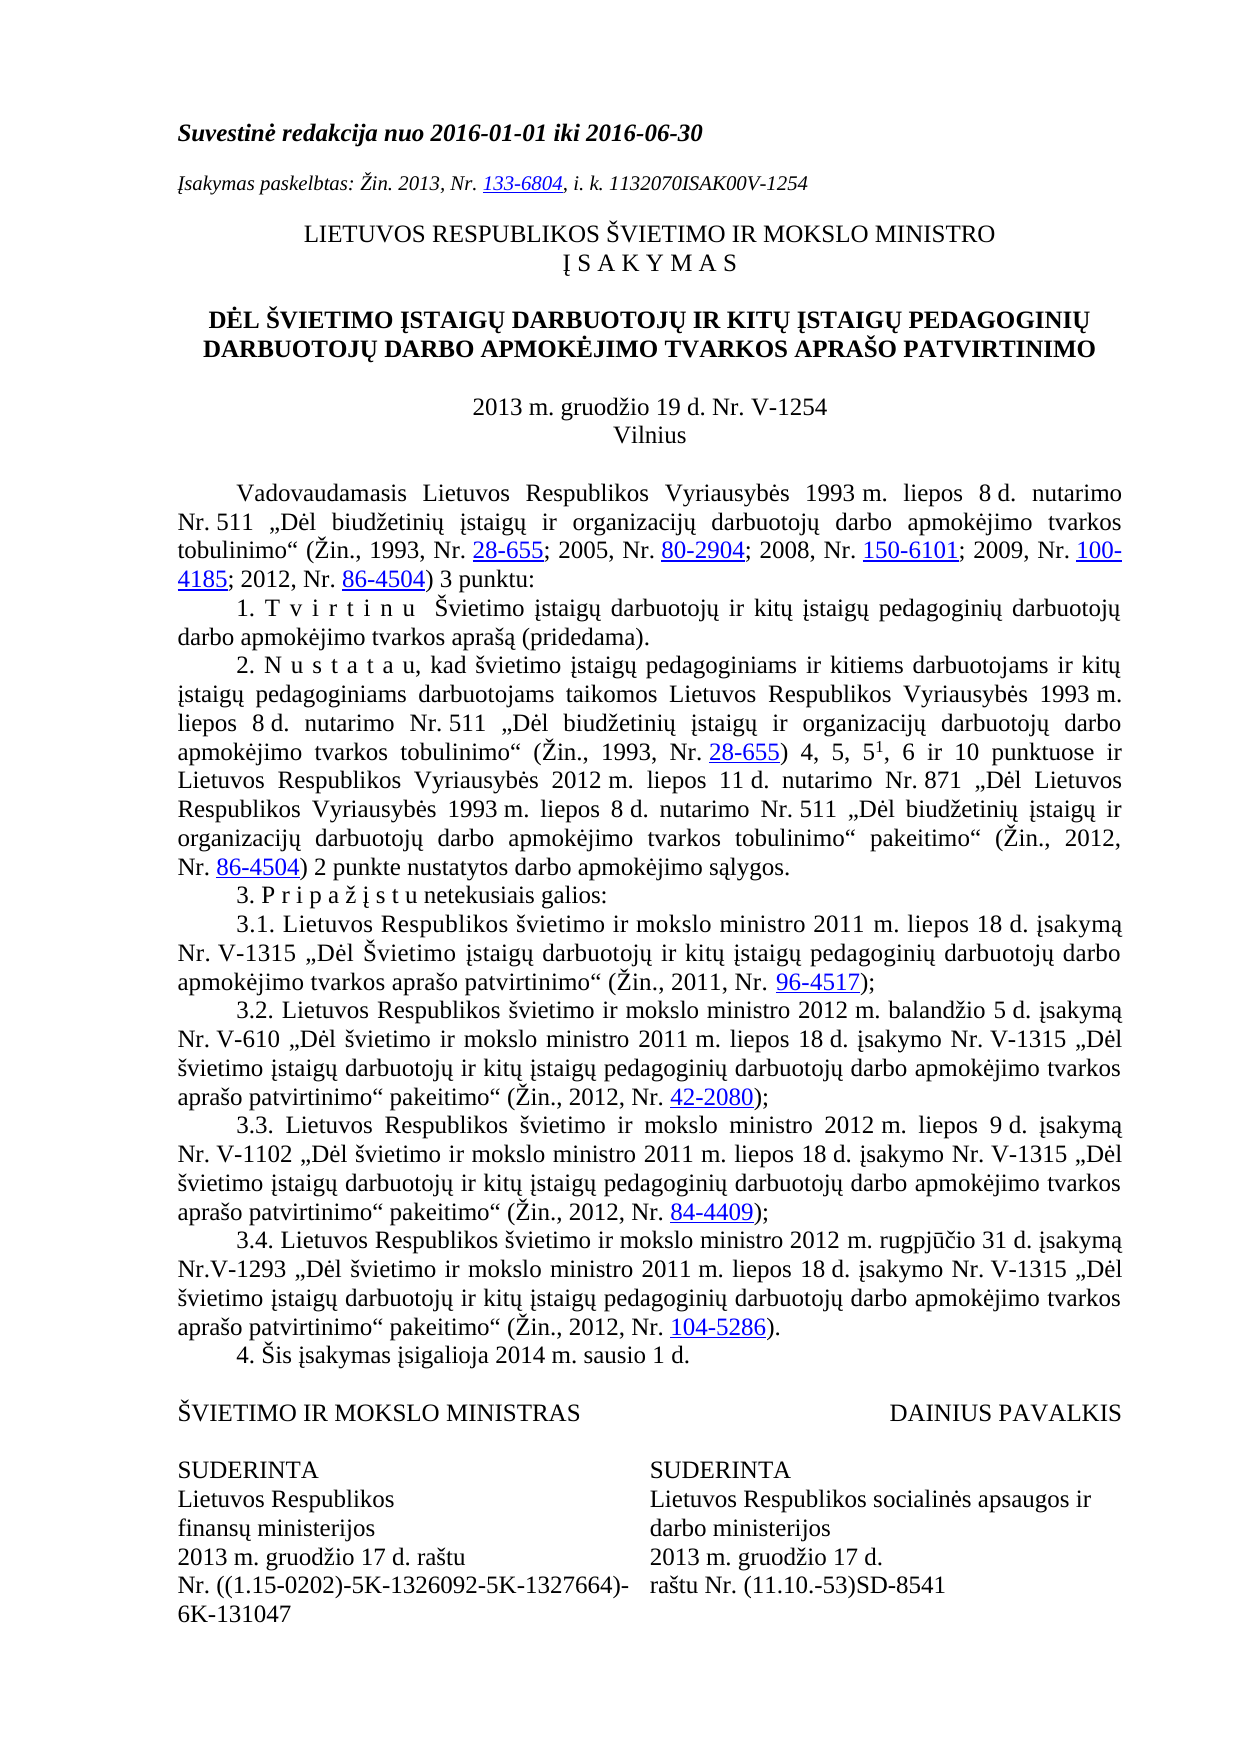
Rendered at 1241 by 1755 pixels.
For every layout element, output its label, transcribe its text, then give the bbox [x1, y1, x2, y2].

text 3.4. Lietuvos Respublikos švietimo ir mokslo ministro 2012 m. rugpjūčio 31 d. įsakymą Nr.V-1293 „Dėl švietimo ir mokslo ministro 2011 m. liepos 18 d. įsakymo Nr. V-1315 „Dėl švietimo įstaigų darbuotojų ir kitų įstaigų pedagoginių darbuotojų darbo apmokėjimo tvarkos aprašo patvirtinimo“ pakeitimo“ (Žin., 2012, Nr. 104-5286). [177, 1225, 1122, 1340]
text DĖL ŠVIETIMO ĮSTAIGŲ DARBUOTOJŲ IR KITŲ ĮSTAIGŲ PEDAGOGINIŲ DARBUOTOJŲ DARBO APMOKĖJIMO TVARKOS APRAŠO PATVIRTINIMO [177, 305, 1122, 363]
text 3.1. Lietuvos Respublikos švietimo ir mokslo ministro 2011 m. liepos 18 d. įsakymą Nr. V-1315 „Dėl Švietimo įstaigų darbuotojų ir kitų įstaigų pedagoginių darbuotojų darbo apmokėjimo tvarkos aprašo patvirtinimo“ (Žin., 2011, Nr. 96-4517); [177, 909, 1122, 995]
text Suvestinė redakcija nuo 2016-01-01 iki 2016-06-30 [177, 118, 1122, 147]
text Vadovaudamasis Lietuvos Respublikos Vyriausybės 1993 m. liepos 8 d. nutarimo Nr. 511 „Dėl biudžetinių įstaigų ir organizacijų darbuotojų darbo apmokėjimo tvarkos tobulinimo“ (Žin., 1993, Nr. 28-655; 2005, Nr. 80-2904; 2008, Nr. 150-6101; 2009, Nr. 100-4185; 2012, Nr. 86-4504) 3 punktu: [177, 478, 1122, 593]
text 3.2. Lietuvos Respublikos švietimo ir mokslo ministro 2012 m. balandžio 5 d. įsakymą Nr. V-610 „Dėl švietimo ir mokslo ministro 2011 m. liepos 18 d. įsakymo Nr. V-1315 „Dėl švietimo įstaigų darbuotojų ir kitų įstaigų pedagoginių darbuotojų darbo apmokėjimo tvarkos aprašo patvirtinimo“ pakeitimo“ (Žin., 2012, Nr. 42-2080); [177, 995, 1122, 1110]
text Vilnius [177, 420, 1122, 449]
text Švietimo ir mokslo ministras Dainius Pavalkis [177, 1398, 1122, 1427]
text LIETUVOS RESPUBLIKOS ŠVIETIMO IR MOKSLO MINISTRO [177, 219, 1122, 248]
table_header SUDERINTA Lietuvos Respublikos socialinės apsaugos ir darbo ministerijos 2013 m. gruodžio 17 d. raštu Nr. (11.10.-53)SD-8541 [650, 1455, 1122, 1628]
text Į S A K Y M A S [177, 248, 1122, 277]
text 3.3. Lietuvos Respublikos švietimo ir mokslo ministro 2012 m. liepos 9 d. įsakymą Nr. V-1102 „Dėl švietimo ir mokslo ministro 2011 m. liepos 18 d. įsakymo Nr. V-1315 „Dėl švietimo įstaigų darbuotojų ir kitų įstaigų pedagoginių darbuotojų darbo apmokėjimo tvarkos aprašo patvirtinimo“ pakeitimo“ (Žin., 2012, Nr. 84-4409); [177, 1110, 1122, 1225]
text 2. N u s t a t a u, kad švietimo įstaigų pedagoginiams ir kitiems darbuotojams ir kitų įstaigų pedagoginiams darbuotojams taikomos Lietuvos Respublikos Vyriausybės 1993 m. liepos 8 d. nutarimo Nr. 511 „Dėl biudžetinių įstaigų ir organizacijų darbuotojų darbo apmokėjimo tvarkos tobulinimo“ (Žin., 1993, Nr. 28-655) 4, 5, 51, 6 ir 10 punktuose ir Lietuvos Respublikos Vyriausybės 2012 m. liepos 11 d. nutarimo Nr. 871 „Dėl Lietuvos Respublikos Vyriausybės 1993 m. liepos 8 d. nutarimo Nr. 511 „Dėl biudžetinių įstaigų ir organizacijų darbuotojų darbo apmokėjimo tvarkos tobulinimo“ pakeitimo“ (Žin., 2012, Nr. 86-4504) 2 punkte nustatytos darbo apmokėjimo sąlygos. [177, 650, 1122, 880]
text 4. Šis įsakymas įsigalioja 2014 m. sausio 1 d. [177, 1340, 1122, 1369]
text 2013 m. gruodžio 19 d. Nr. V-1254 [177, 392, 1122, 420]
text 1. T v i r t i n u Švietimo įstaigų darbuotojų ir kitų įstaigų pedagoginių darbuotojų darbo apmokėjimo tvarkos aprašą (pridedama). [177, 593, 1122, 650]
text 3. P r i p a ž į s t u netekusiais galios: [177, 880, 1122, 909]
text Įsakymas paskelbtas: Žin. 2013, Nr. 133-6804, i. k. 1132070ISAK00V-1254 [177, 171, 1122, 195]
table_header SUDERINTA Lietuvos Respublikos finansų ministerijos 2013 m. gruodžio 17 d. raštu Nr. ((1.15-0202)-5K-1326092-5K-1327664)-6K-131047 [177, 1455, 649, 1628]
